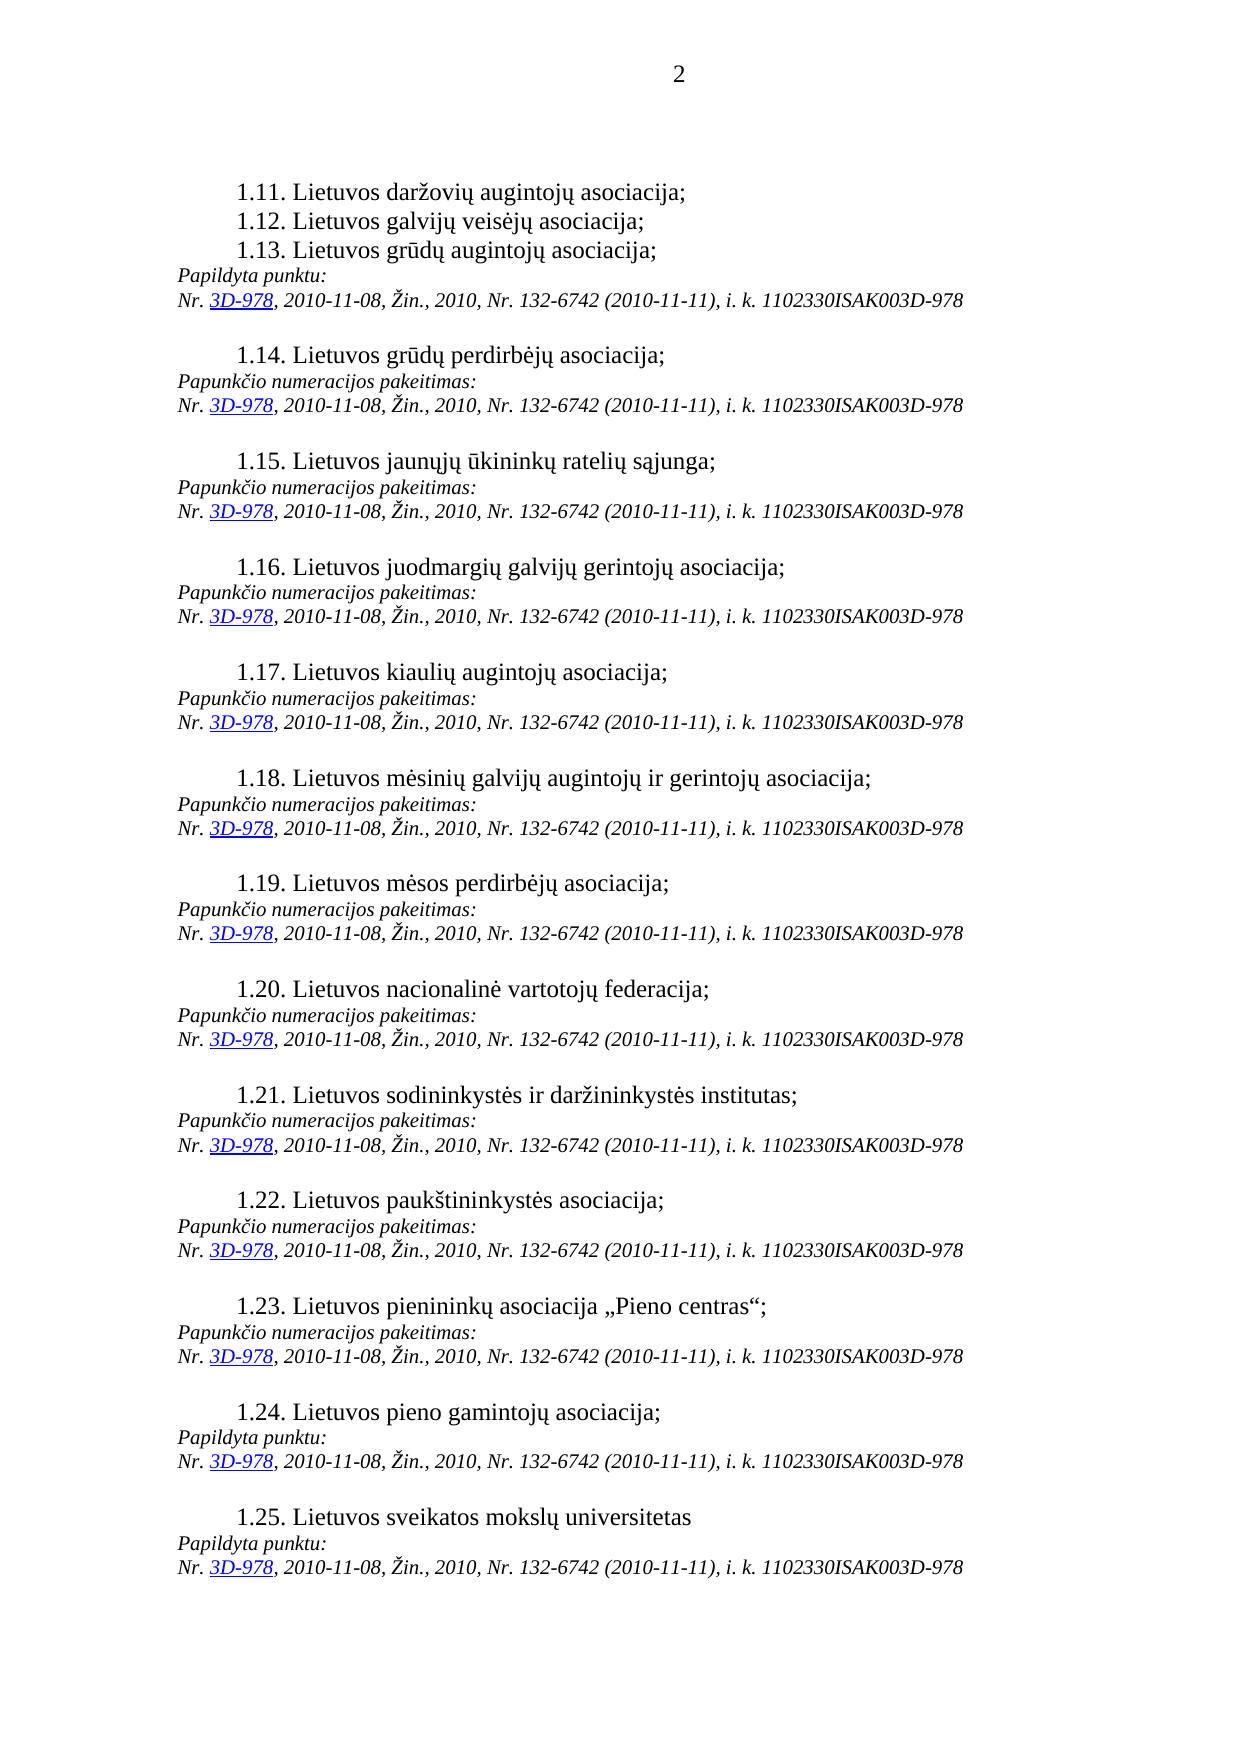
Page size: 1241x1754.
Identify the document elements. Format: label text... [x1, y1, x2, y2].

text Papunkčio numeracijos pakeitimas: [177, 1003, 1181, 1027]
text 1.11. Lietuvos daržovių augintojų asociacija; [177, 177, 1181, 206]
text 1.18. Lietuvos mėsinių galvijų augintojų ir gerintojų asociacija; [177, 763, 1181, 792]
text 1.16. Lietuvos juodmargių galvijų gerintojų asociacija; [177, 552, 1181, 580]
text 1.21. Lietuvos sodininkystės ir daržininkystės institutas; [177, 1080, 1181, 1108]
text 1.12. Lietuvos galvijų veisėjų asociacija; [177, 206, 1181, 235]
text Nr. 3D-978, 2010-11-08, Žin., 2010, Nr. 132-6742 (2010-11-11), i. k. 1102330ISAK003D-978 [177, 393, 1181, 417]
text 1.13. Lietuvos grūdų augintojų asociacija; [177, 235, 1181, 263]
text Papunkčio numeracijos pakeitimas: [177, 1108, 1181, 1132]
text 1.19. Lietuvos mėsos perdirbėjų asociacija; [177, 868, 1181, 897]
text Nr. 3D-978, 2010-11-08, Žin., 2010, Nr. 132-6742 (2010-11-11), i. k. 1102330ISAK003D-978 [177, 1238, 1181, 1262]
text 1.14. Lietuvos grūdų perdirbėjų asociacija; [177, 340, 1181, 369]
text Nr. 3D-978, 2010-11-08, Žin., 2010, Nr. 132-6742 (2010-11-11), i. k. 1102330ISAK003D-978 [177, 1555, 1181, 1579]
text Papunkčio numeracijos pakeitimas: [177, 475, 1181, 499]
text 1.17. Lietuvos kiaulių augintojų asociacija; [177, 657, 1181, 686]
text Papunkčio numeracijos pakeitimas: [177, 580, 1181, 604]
text 1.22. Lietuvos paukštininkystės asociacija; [177, 1185, 1181, 1214]
text Nr. 3D-978, 2010-11-08, Žin., 2010, Nr. 132-6742 (2010-11-11), i. k. 1102330ISAK003D-978 [177, 1132, 1181, 1157]
text Nr. 3D-978, 2010-11-08, Žin., 2010, Nr. 132-6742 (2010-11-11), i. k. 1102330ISAK003D-978 [177, 499, 1181, 523]
text Nr. 3D-978, 2010-11-08, Žin., 2010, Nr. 132-6742 (2010-11-11), i. k. 1102330ISAK003D-978 [177, 921, 1181, 945]
text 1.15. Lietuvos jaunųjų ūkininkų ratelių sąjunga; [177, 446, 1181, 475]
text 1.20. Lietuvos nacionalinė vartotojų federacija; [177, 974, 1181, 1003]
text Papunkčio numeracijos pakeitimas: [177, 686, 1181, 710]
text Papildyta punktu: [177, 1531, 1181, 1555]
text 1.24. Lietuvos pieno gamintojų asociacija; [177, 1397, 1181, 1425]
text Papildyta punktu: [177, 263, 1181, 287]
text Papunkčio numeracijos pakeitimas: [177, 1214, 1181, 1238]
text 1.23. Lietuvos pienininkų asociacija „Pieno centras“; [177, 1291, 1181, 1320]
text Papunkčio numeracijos pakeitimas: [177, 792, 1181, 816]
text Papunkčio numeracijos pakeitimas: [177, 897, 1181, 921]
text Papunkčio numeracijos pakeitimas: [177, 369, 1181, 393]
text 1.25. Lietuvos sveikatos mokslų universitetas [177, 1502, 1181, 1531]
text Nr. 3D-978, 2010-11-08, Žin., 2010, Nr. 132-6742 (2010-11-11), i. k. 1102330ISAK003D-978 [177, 604, 1181, 628]
text Papunkčio numeracijos pakeitimas: [177, 1320, 1181, 1344]
text Papildyta punktu: [177, 1425, 1181, 1449]
text Nr. 3D-978, 2010-11-08, Žin., 2010, Nr. 132-6742 (2010-11-11), i. k. 1102330ISAK003D-978 [177, 1344, 1181, 1368]
text Nr. 3D-978, 2010-11-08, Žin., 2010, Nr. 132-6742 (2010-11-11), i. k. 1102330ISAK003D-978 [177, 816, 1181, 840]
text Nr. 3D-978, 2010-11-08, Žin., 2010, Nr. 132-6742 (2010-11-11), i. k. 1102330ISAK003D-978 [177, 287, 1181, 312]
text Nr. 3D-978, 2010-11-08, Žin., 2010, Nr. 132-6742 (2010-11-11), i. k. 1102330ISAK003D-978 [177, 1027, 1181, 1051]
text Nr. 3D-978, 2010-11-08, Žin., 2010, Nr. 132-6742 (2010-11-11), i. k. 1102330ISAK003D-978 [177, 1449, 1181, 1473]
text Nr. 3D-978, 2010-11-08, Žin., 2010, Nr. 132-6742 (2010-11-11), i. k. 1102330ISAK003D-978 [177, 710, 1181, 734]
